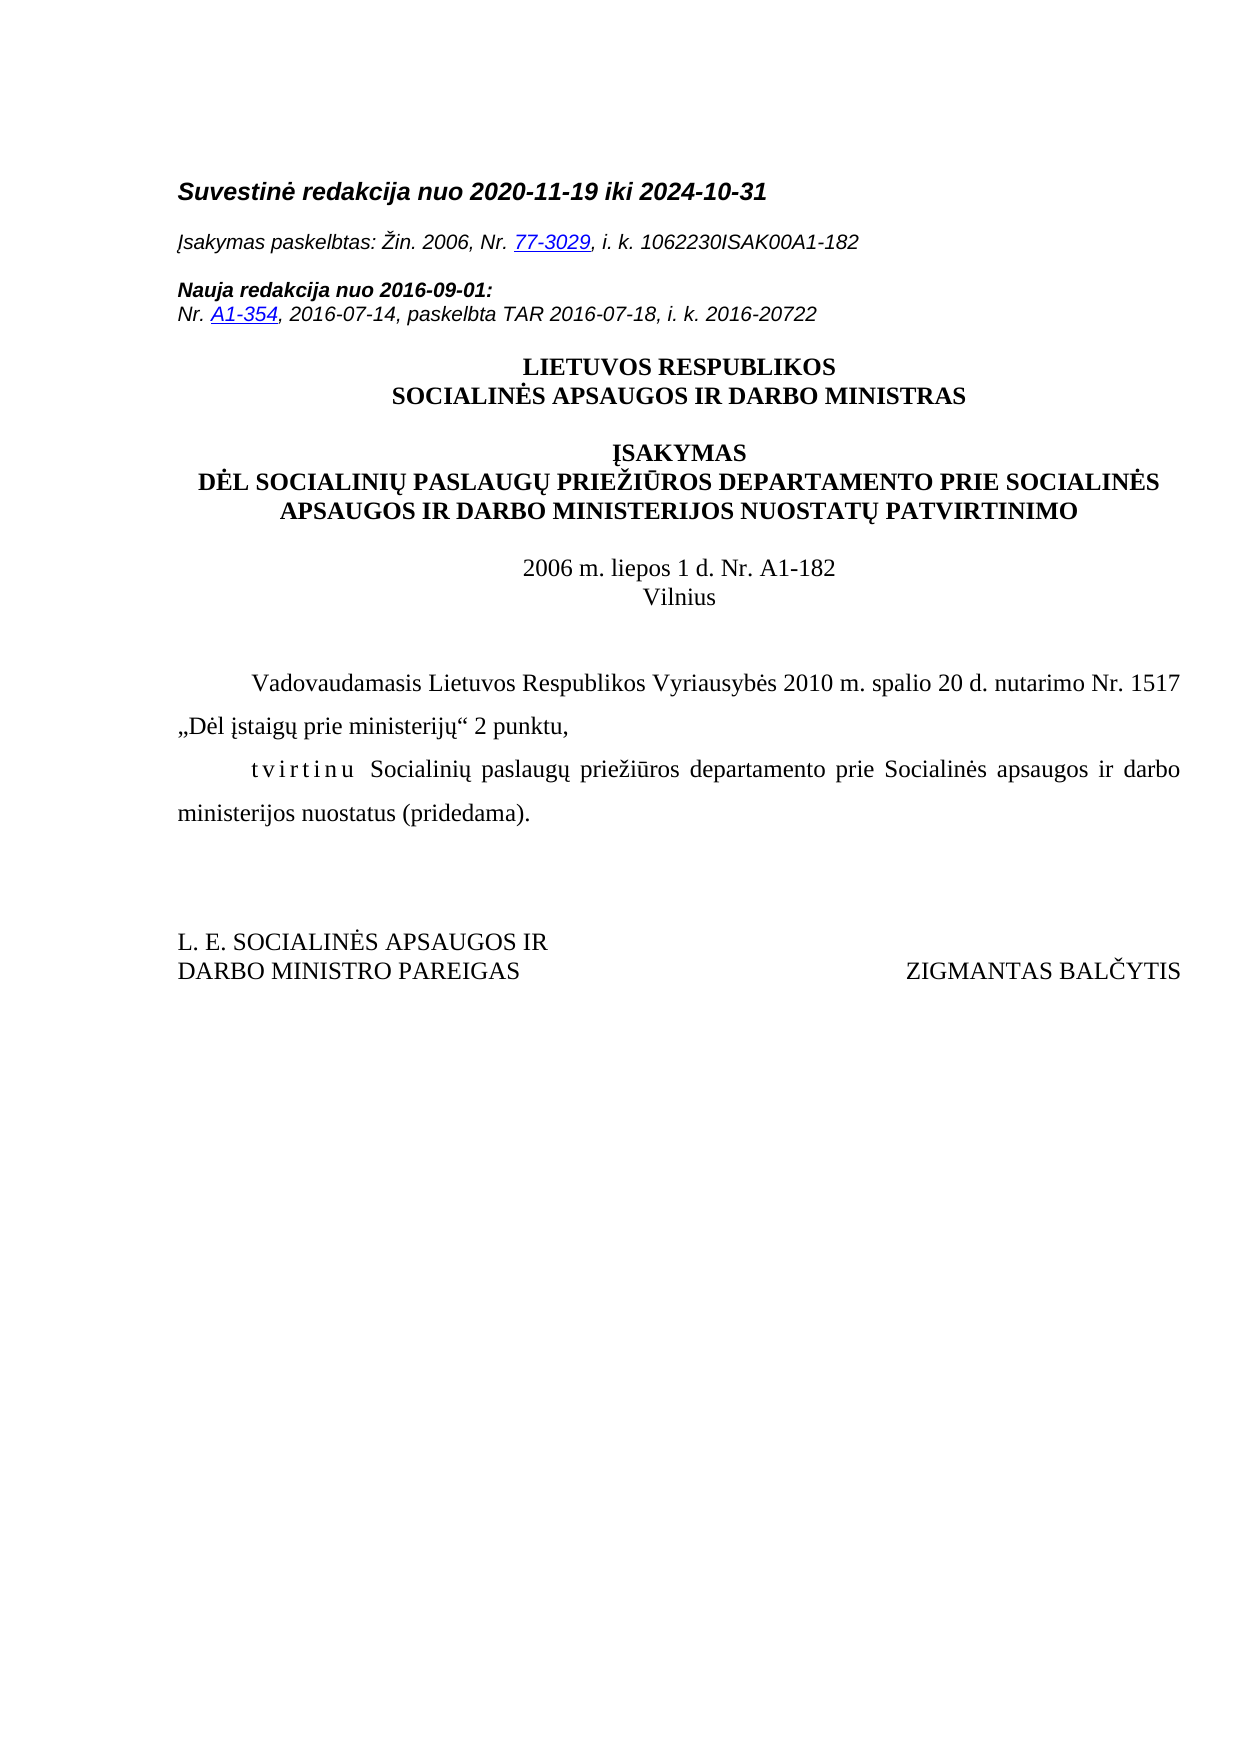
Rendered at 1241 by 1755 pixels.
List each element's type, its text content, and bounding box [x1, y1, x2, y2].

text Vadovaudamasis Lietuvos Respublikos Vyriausybės 2010 m. spalio 20 d. nutarimo Nr. 1517 „Dėl įstaigų prie ministerijų“ 2 punktu, [177, 668, 1181, 740]
text SOCIALINĖS APSAUGOS IR DARBO MINISTRAS [177, 381, 1181, 409]
text ĮSAKYMAS [177, 438, 1181, 467]
text Įsakymas paskelbtas: Žin. 2006, Nr. 77-3029, i. k. 1062230ISAK00A1-182 [177, 230, 1181, 254]
text Vilnius [177, 582, 1181, 611]
text Nr. A1-354, 2016-07-14, paskelbta TAR 2016-07-18, i. k. 2016-20722 [177, 302, 1181, 326]
text Nauja redakcija nuo 2016-09-01: [177, 278, 1181, 302]
text DARBO MINISTRO PAREIGAS ZIGMANTAS BALČYTIS [177, 956, 1181, 984]
text tvirtinu Socialinių paslaugų priežiūros departamento prie Socialinės apsaugos ir darbo ministerijos nuostatus (pridedama). [177, 754, 1181, 826]
text 2006 m. liepos 1 d. Nr. A1-182 [177, 553, 1181, 582]
text Suvestinė redakcija nuo 2020-11-19 iki 2024-10-31 [177, 177, 1181, 206]
text DĖL SOCIALINIŲ PASLAUGŲ PRIEŽIŪROS DEPARTAMENTO PRIE SOCIALINĖS APSAUGOS IR DARBO MINISTERIJOS NUOSTATŲ PATVIRTINIMO [177, 467, 1181, 524]
text L. E. SOCIALINĖS APSAUGOS IR [177, 927, 1181, 956]
text LIETUVOS RESPUBLIKOS [177, 352, 1181, 381]
